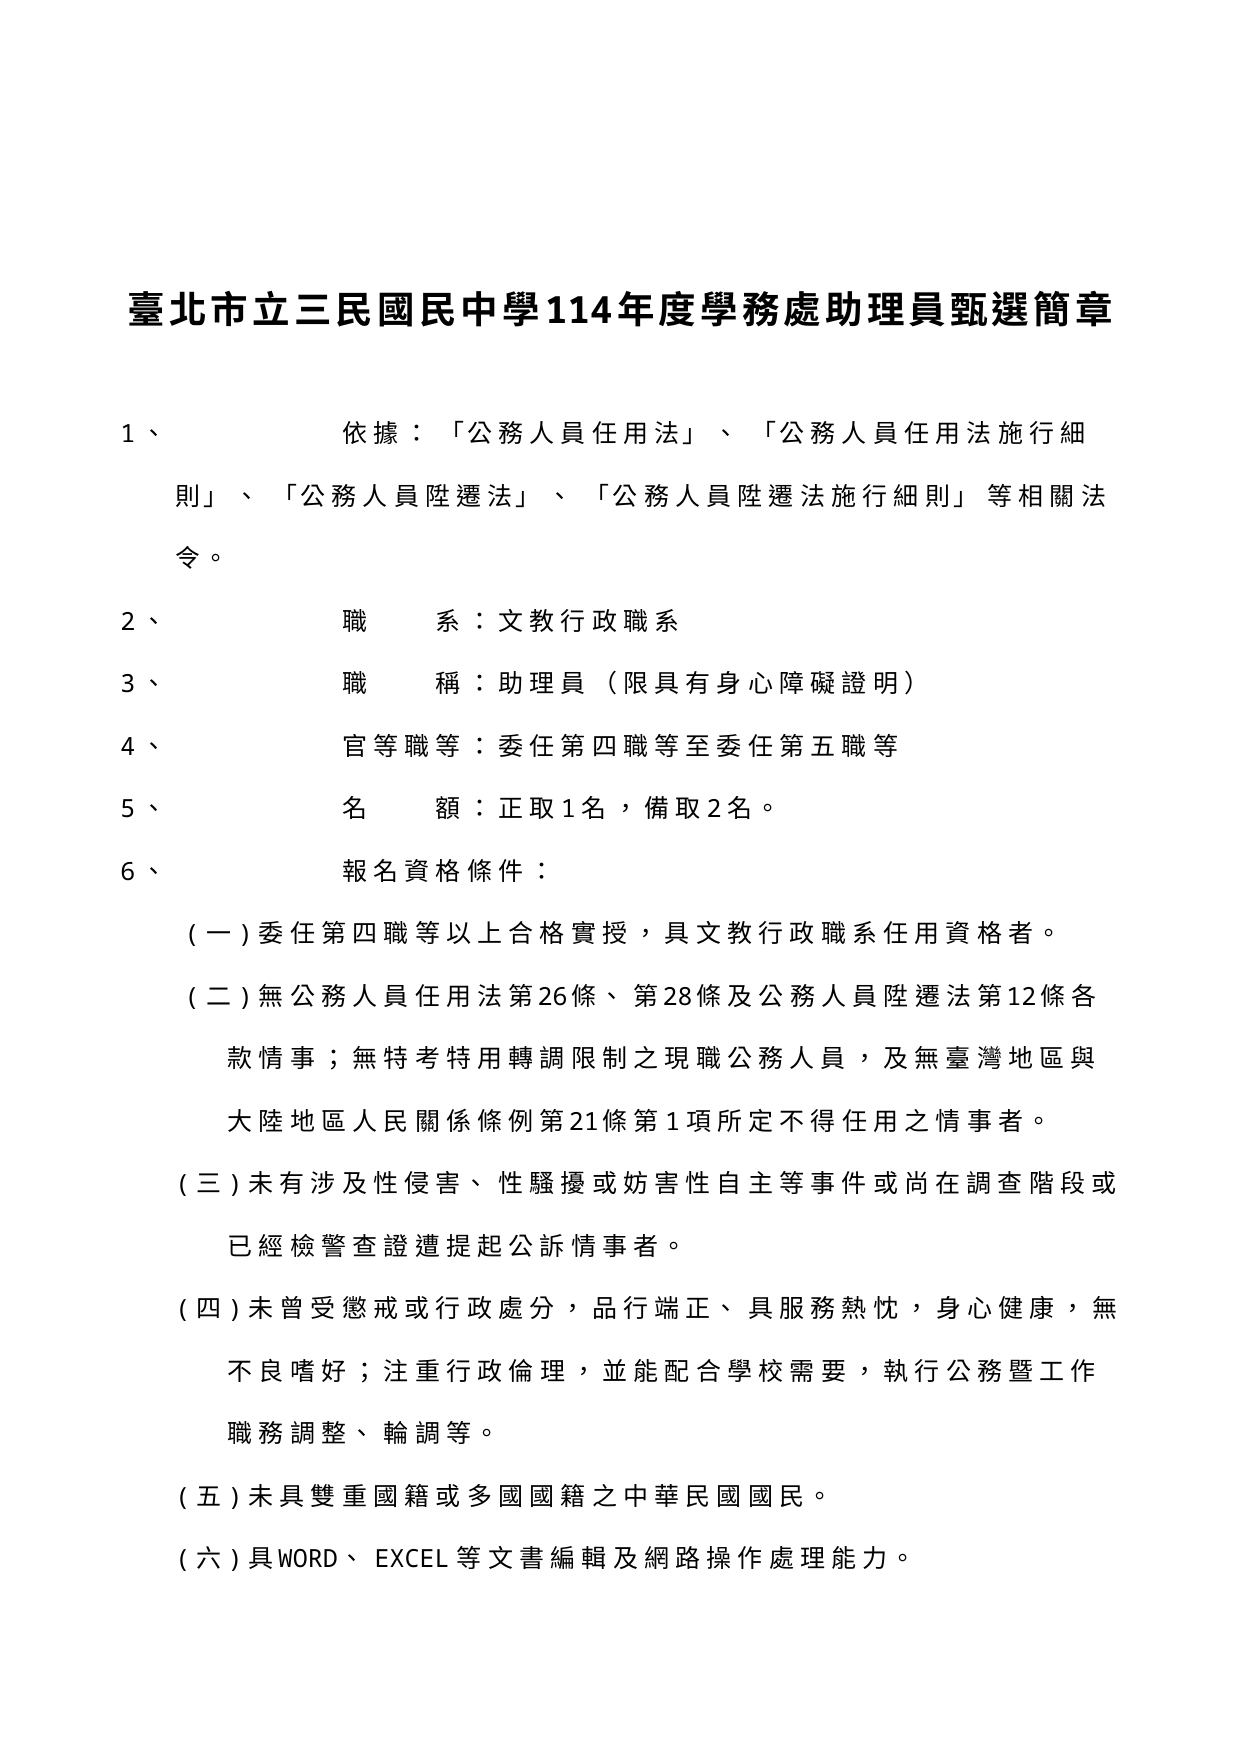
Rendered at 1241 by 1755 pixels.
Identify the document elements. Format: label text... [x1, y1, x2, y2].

text (五)未具雙重國籍或多國國籍之中華民國國民。 [145, 1453, 1120, 1515]
text (六)具WORD、EXCEL等文書編輯及網路操作處理能力。 [145, 1515, 1120, 1578]
text (一)委任第四職等以上合格實授，具文教行政職系任用資格者。 [120, 890, 1120, 953]
list 報名資格條件： [120, 828, 1120, 890]
text 臺北市立三民國民中學114年度學務處助理員甄選簡章 [120, 265, 1120, 328]
list 依據：「公務人員任用法」、「公務人員任用法施行細則」、「公務人員陞遷法」、「公務人員陞遷法施行細則」等相關法令。 [120, 390, 1120, 578]
list 職 系：文教行政職系 [120, 578, 1120, 640]
text (三)未有涉及性侵害、性騷擾或妨害性自主等事件或尚在調查階段或已經檢警查證遭提起公訴情事者。 [170, 1140, 1120, 1265]
text (二)無公務人員任用法第26條、第28條及公務人員陞遷法第12條各款情事；無特考特用轉調限制之現職公務人員，及無臺灣地區與大陸地區人民關係條例第21條第1項所定不得任用之情事者。 [120, 953, 1120, 1140]
list 官等職等：委任第四職等至委任第五職等 [120, 703, 1120, 765]
list 名 額：正取1名，備取2名。 [120, 765, 1120, 828]
list 職 稱：助理員（限具有身心障礙證明） [120, 640, 1120, 703]
text (四)未曾受懲戒或行政處分，品行端正、具服務熱忱，身心健康，無不良嗜好；注重行政倫理，並能配合學校需要，執行公務暨工作職務調整、輪調等。 [170, 1265, 1120, 1453]
